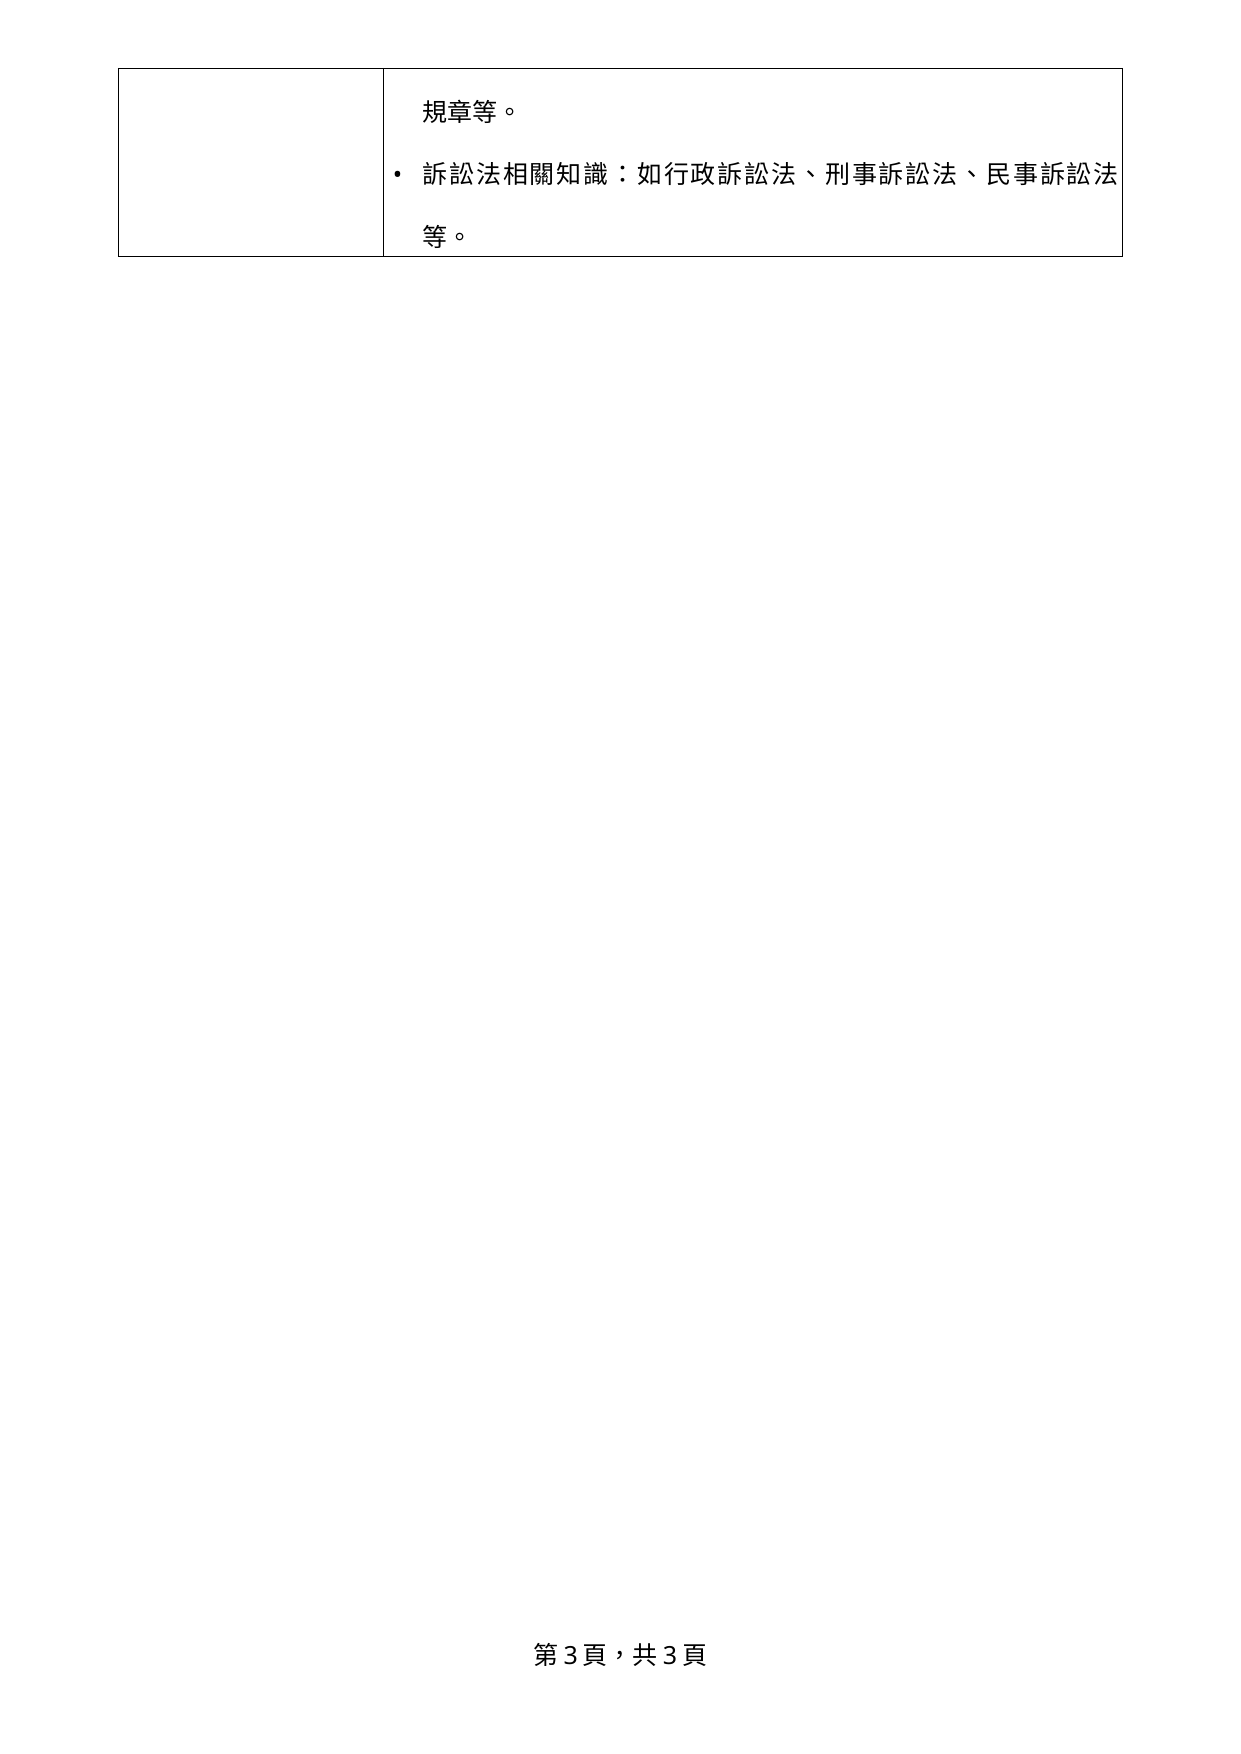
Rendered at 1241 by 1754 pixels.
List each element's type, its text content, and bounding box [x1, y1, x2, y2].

table_cell 非訟案件：如談判、調解、仲裁等訴訟外紛爭解決機制程序，以及辦理信託、登記、檢查、聲請裁定及強制執行等。 訴訟案件：如大法庭裁定、司法實務判決、判例、行政函釋、學者見解及證據等之蒐集等。 勞動法令：如工會法、團體協約法、勞資爭議處理法、勞動基準法、勞動事件法、性別工作平等法、勞工保險條例、勞工退休金條例、職業安全衛生法、勞工職業災害保險及保護法、性騷擾防治法等。 與組織業務相關法規：如公司法、證券交易法、個人資料保護法、著作權法、營業秘密法、商標法、專利法、貿易法、消費者保護法、公平交易法等或其他與組織所在產業之相關之法令規章等。 訴訟法相關知識：如行政訴訟法、刑事訴訟法、民事訴訟法等。 [384, 69, 1122, 256]
table_cell [119, 69, 383, 256]
